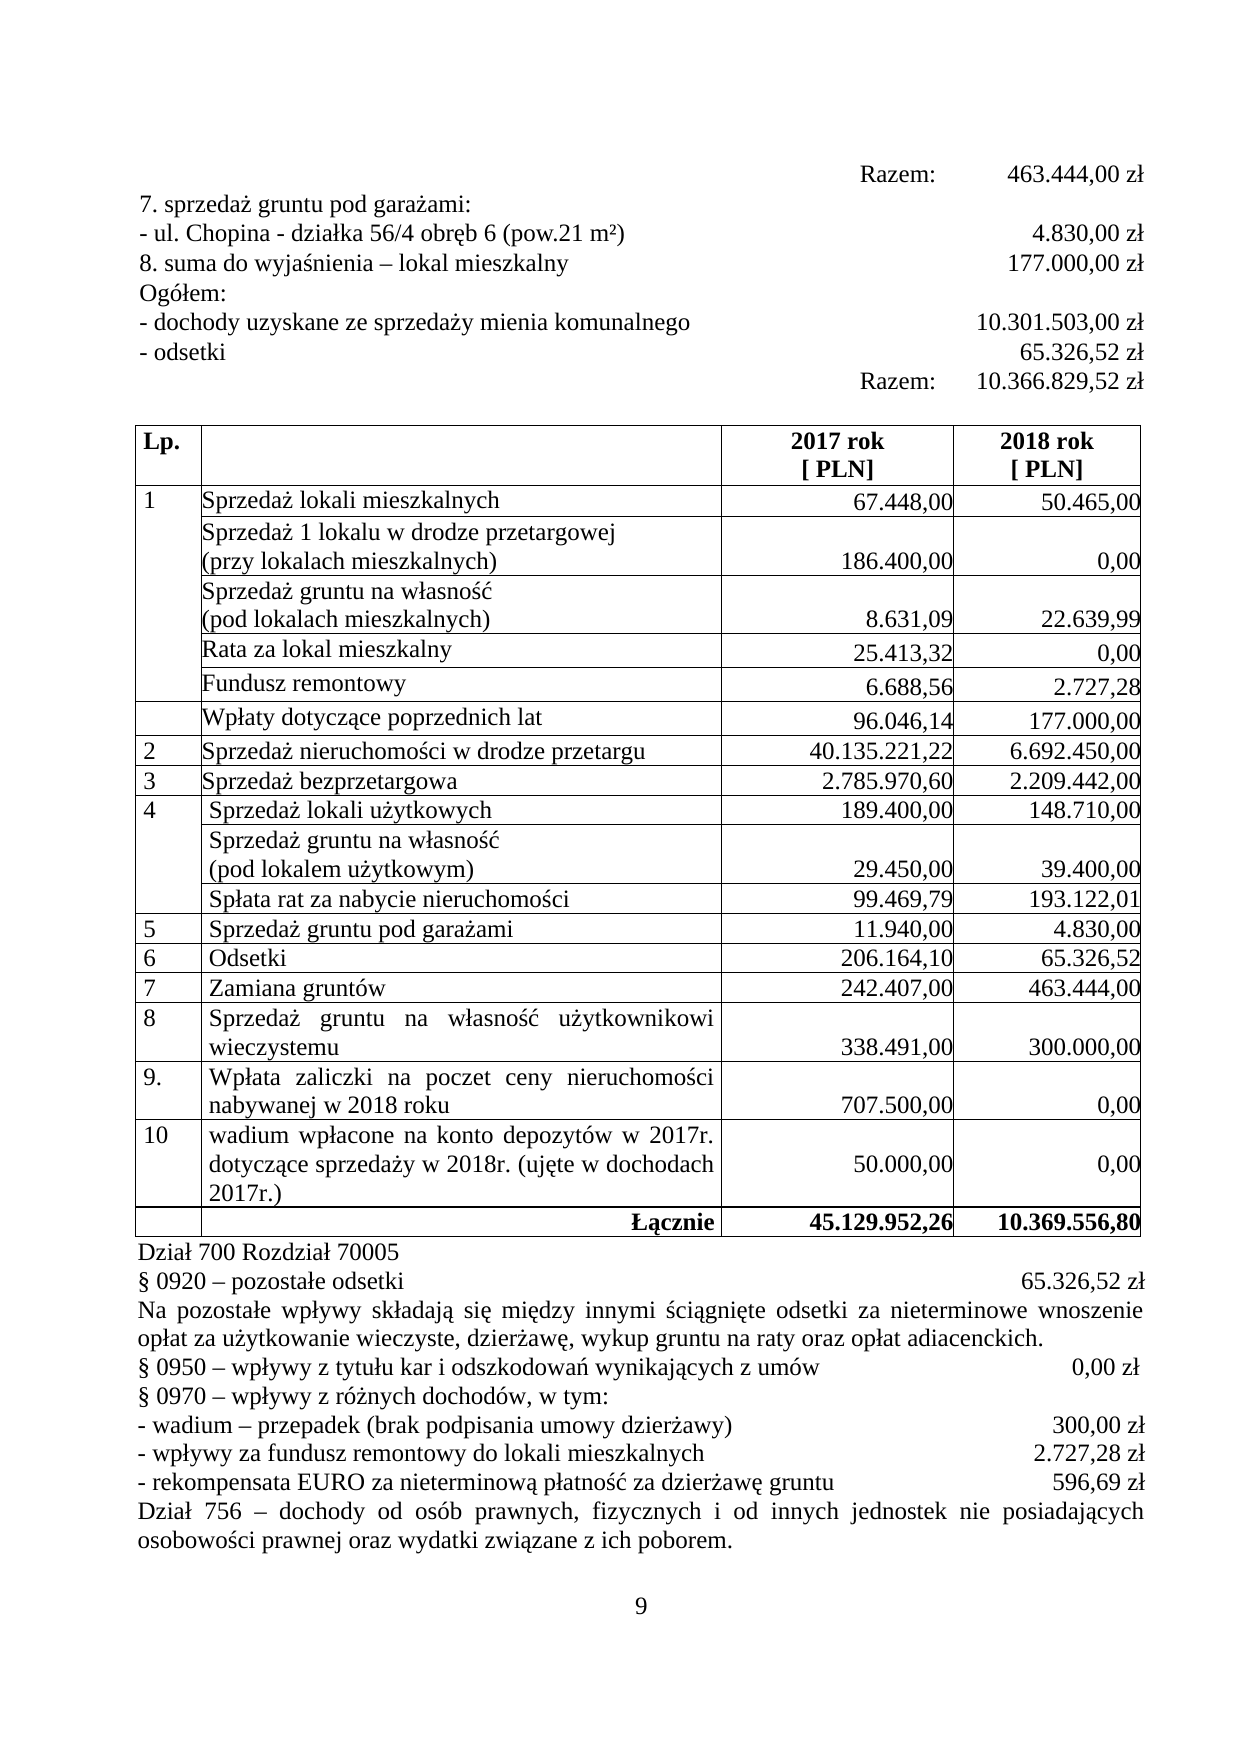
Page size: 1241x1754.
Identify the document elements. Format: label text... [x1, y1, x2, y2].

table_cell 2.209.442,00 [954, 766, 1140, 794]
table_cell 50.465,00 [954, 486, 1140, 516]
table_cell [128, 824, 135, 883]
table_cell 463.444,00 zł [936, 159, 1144, 189]
table_cell 4.830,00 zł [936, 219, 1144, 248]
table_cell 177.000,00 zł [936, 248, 1144, 278]
table_cell 11.940,00 [722, 914, 953, 942]
table_cell 186.400,00 [722, 517, 953, 575]
table_cell - wpływy za fundusz remontowy do lokali mieszkalnych [138, 1439, 931, 1467]
table_cell [936, 189, 1144, 218]
table_cell Wpłata zaliczki na poczet ceny nieruchomości nabywanej w 2018 roku [202, 1062, 721, 1119]
table_cell 67.448,00 [722, 486, 953, 516]
table_cell [128, 701, 135, 735]
table_cell [128, 883, 135, 913]
table_cell 22.639,99 [954, 576, 1140, 633]
table_header [202, 426, 721, 484]
table_cell Fundusz remontowy [202, 668, 721, 701]
table_cell 8 [136, 1003, 201, 1061]
table_cell 50.000,00 [722, 1120, 953, 1206]
table_cell - ul. Chopina - działka 56/4 obręb 6 (pow.21 m²) [139, 219, 936, 248]
table_cell 338.491,00 [722, 1003, 953, 1061]
table_cell [931, 1381, 1145, 1410]
table_cell Rata za lokal mieszkalny [202, 634, 721, 667]
table_cell [128, 913, 135, 942]
table_cell 96.046,14 [722, 702, 953, 735]
table_header Lp. [136, 426, 201, 484]
table_cell Wpłaty dotyczące poprzednich lat [202, 702, 721, 735]
table_cell [128, 795, 135, 824]
table_cell 0,00 zł [931, 1352, 1145, 1381]
table_header 2018 rok [ PLN] [954, 426, 1140, 484]
table_cell [128, 1206, 135, 1236]
text Dział 700 Rozdział 70005 [137, 1237, 1145, 1266]
table_cell 8. suma do wyjaśnienia – lokal mieszkalny [139, 248, 936, 278]
table_cell 10.301.503,00 zł [936, 307, 1144, 337]
table_cell 7. sprzedaż gruntu pod garażami: [139, 189, 936, 218]
table_cell [136, 702, 201, 735]
table_header [128, 425, 135, 484]
table_cell 99.469,79 [722, 884, 953, 913]
table_cell [128, 516, 135, 575]
table_cell 10.369.556,80 [954, 1208, 1140, 1236]
table_cell Sprzedaż gruntu pod garażami [202, 914, 721, 942]
text Dział 756 – dochody od osób prawnych, fizycznych i od innych jednostek nie posiadających osobowości prawnej oraz wydatki związane z ich poborem. [137, 1496, 1145, 1553]
table_cell 300.000,00 [954, 1003, 1140, 1061]
table_cell Łącznie [202, 1208, 721, 1236]
table_cell § 0950 – wpływy z tytułu kar i odszkodowań wynikających z umów [138, 1352, 931, 1381]
table_cell Ogółem: [139, 278, 936, 307]
table_cell 1 [136, 486, 201, 701]
table_cell - odsetki [139, 337, 936, 366]
table_cell Sprzedaż bezprzetargowa [202, 766, 721, 794]
table_cell Sprzedaż lokali użytkowych [202, 796, 721, 824]
table_cell 10.366.829,52 zł [936, 366, 1144, 396]
table_cell [136, 1208, 201, 1236]
table_cell Sprzedaż 1 lokalu w drodze przetargowej (przy lokalach mieszkalnych) [202, 517, 721, 575]
table_header 65.326,52 zł [931, 1266, 1145, 1295]
table_cell 189.400,00 ,, [722, 796, 953, 824]
table_cell 4 [136, 796, 201, 913]
table_cell 7 [136, 973, 201, 1002]
table_cell [128, 1119, 135, 1206]
table_cell 65.326,52 [954, 944, 1140, 972]
table_cell Sprzedaż lokali mieszkalnych [202, 486, 721, 516]
table_cell 193.122,01 [954, 884, 1140, 913]
table_cell 6.688,56 [722, 668, 953, 701]
table_cell [128, 1002, 135, 1061]
table_cell Sprzedaż gruntu na własność (pod lokalem użytkowym) [202, 825, 721, 883]
table_cell - rekompensata EURO za nieterminową płatność za dzierżawę gruntu [138, 1467, 931, 1496]
table_cell 0,00 [954, 1120, 1140, 1206]
table_cell [128, 735, 135, 765]
table_cell 2.785.970,60 [722, 766, 953, 794]
table_cell [128, 1061, 135, 1119]
table_cell 0,00 [954, 1062, 1140, 1119]
table_header § 0920 – pozostałe odsetki [138, 1266, 931, 1295]
table_cell Razem: [139, 159, 936, 189]
table_cell 2.727,28 zł [931, 1439, 1145, 1467]
table_cell 0,00 [954, 517, 1140, 575]
table_cell 2 [136, 736, 201, 765]
table_cell [936, 278, 1144, 307]
table_cell 40.135.221,22 [722, 736, 953, 765]
table_cell [128, 667, 135, 701]
table_cell 4.830,00 [954, 914, 1140, 942]
table_cell 39.400,00 [954, 825, 1140, 883]
table_cell Razem: [139, 366, 936, 396]
table_cell [128, 765, 135, 794]
table_cell Spłata rat za nabycie nieruchomości [202, 884, 721, 913]
table_cell 8.631,09 [722, 576, 953, 633]
table_cell - wadium – przepadek (brak podpisania umowy dzierżawy) [138, 1410, 931, 1438]
table_cell - dochody uzyskane ze sprzedaży mienia komunalnego [139, 307, 936, 337]
table_cell 25.413,32 [722, 634, 953, 667]
table_cell 6.692.450,00 [954, 736, 1140, 765]
table_cell 65.326,52 zł [936, 337, 1144, 366]
table_cell [128, 943, 135, 972]
table_cell [128, 575, 135, 633]
table_cell [128, 485, 135, 516]
table_header 2017 rok [ PLN] [722, 426, 953, 484]
table_cell 9. [136, 1062, 201, 1119]
table_cell 45.129.952,26 [722, 1208, 953, 1236]
table_cell 206.164,10 [722, 944, 953, 972]
table_cell [128, 633, 135, 667]
table_cell 29.450,00 [722, 825, 953, 883]
table_cell 596,69 zł [931, 1467, 1145, 1496]
table_cell 177.000,00 [954, 702, 1140, 735]
table_cell Sprzedaż gruntu na własność (pod lokalach mieszkalnych) [202, 576, 721, 633]
table_cell 3 [136, 766, 201, 794]
table_cell [128, 972, 135, 1002]
table_cell 300,00 zł [931, 1410, 1145, 1438]
table_cell 148.710,00 [954, 796, 1140, 824]
table_cell wadium wpłacone na konto depozytów w 2017r. dotyczące sprzedaży w 2018r. (ujęte w dochodach 2017r.) [202, 1120, 721, 1206]
table_cell Sprzedaż nieruchomości w drodze przetargu [202, 736, 721, 765]
table_cell 707.500,00 [722, 1062, 953, 1119]
table_cell § 0970 – wpływy z różnych dochodów, w tym: [138, 1381, 931, 1410]
table_cell Na pozostałe wpływy składają się między innymi ściągnięte odsetki za nieterminowe wnoszenie opłat za użytkowanie wieczyste, dzierżawę, wykup gruntu na raty oraz opłat adiacenckich. [138, 1295, 1145, 1352]
table_cell Odsetki [202, 944, 721, 972]
table_cell 463.444,00 [954, 973, 1140, 1002]
table_cell 6 [136, 944, 201, 972]
table_cell 10 [136, 1120, 201, 1206]
table_cell 5 [136, 914, 201, 942]
table_cell 242.407,00 [722, 973, 953, 1002]
table_cell 2.727,28 [954, 668, 1140, 701]
table_cell 0,00 [954, 634, 1140, 667]
table_cell Sprzedaż gruntu na własność użytkownikowi wieczystemu [202, 1003, 721, 1061]
table_cell Zamiana gruntów [202, 973, 721, 1002]
